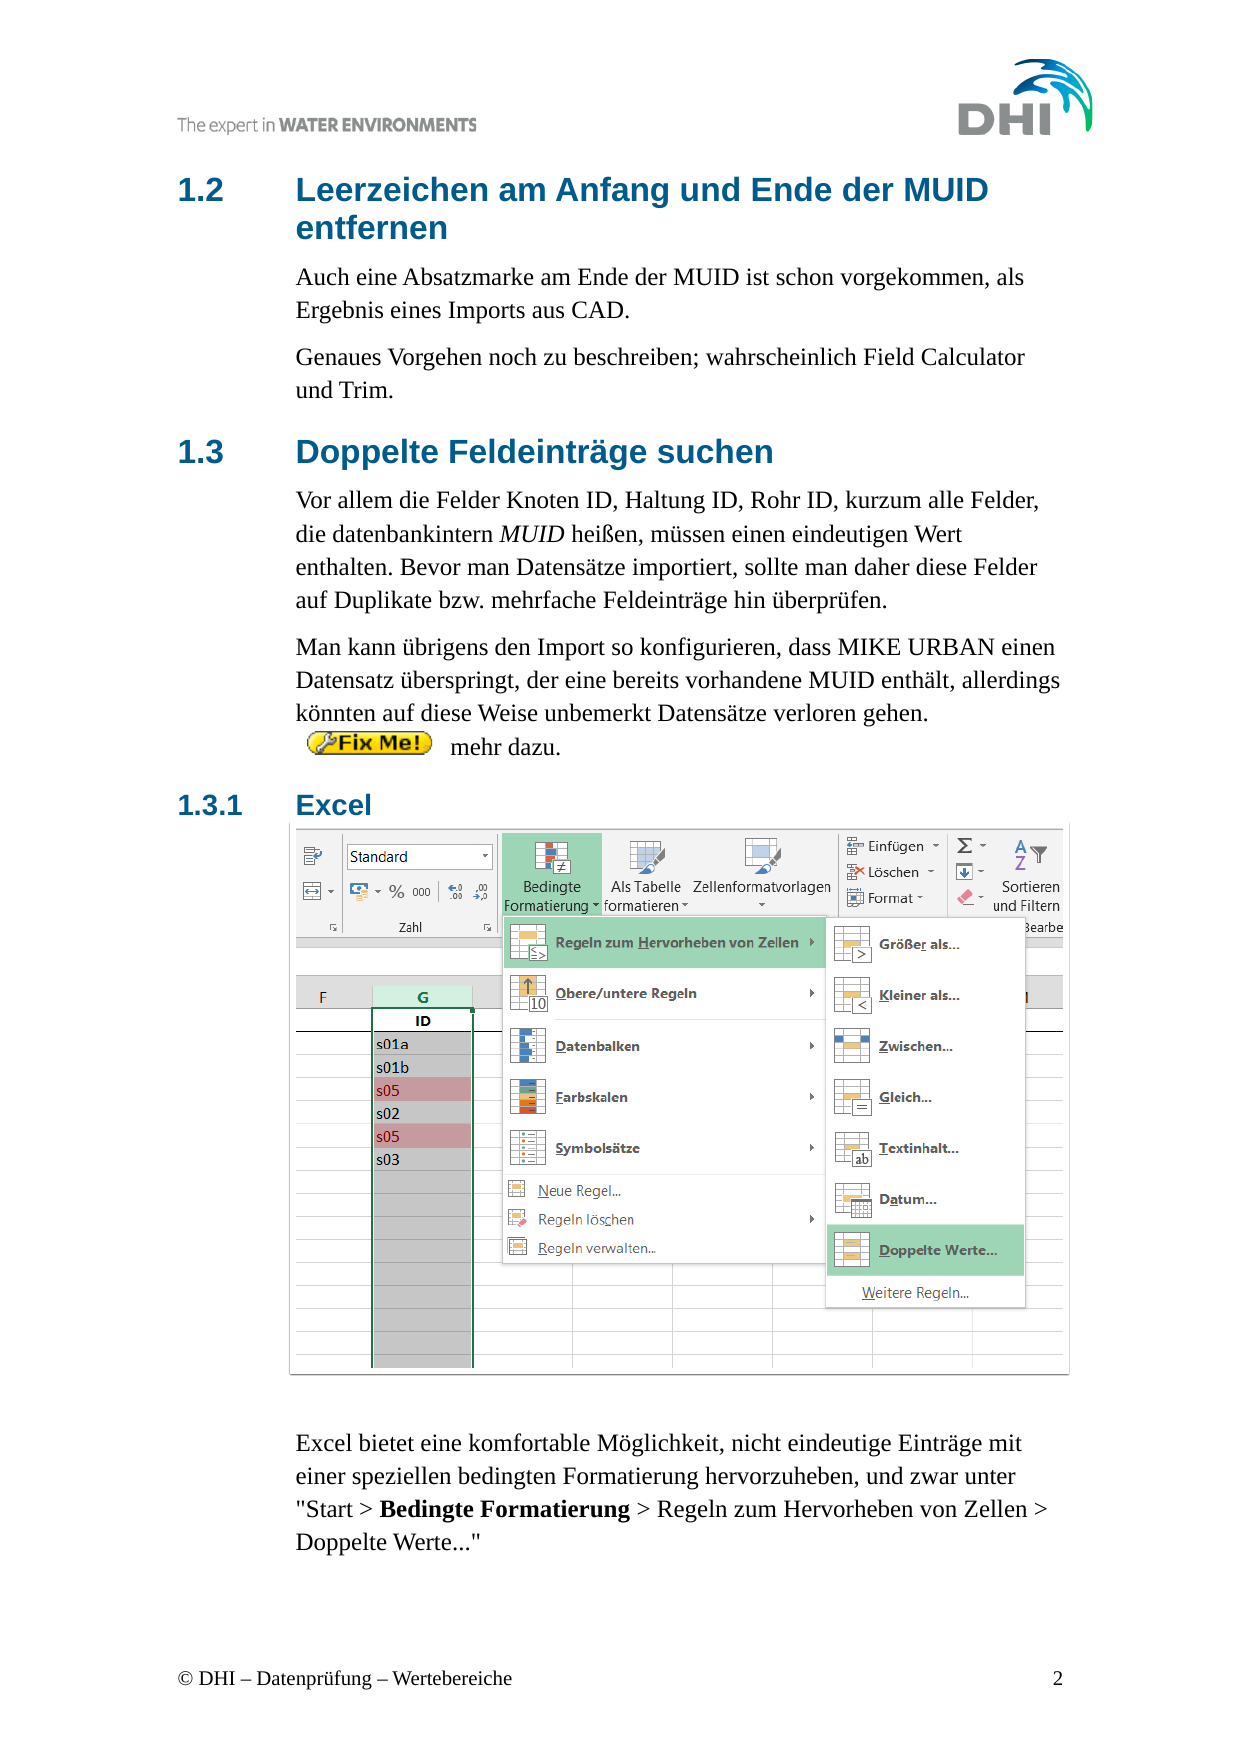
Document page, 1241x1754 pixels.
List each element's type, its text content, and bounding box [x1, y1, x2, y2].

text Genaues Vorgehen noch zu beschreiben; wahrscheinlich Field Calculator und Trim. [295, 342, 1063, 404]
picture [307, 731, 433, 755]
subtitle Doppelte Feldeinträge suchen [177, 432, 1063, 471]
picture [288, 822, 1070, 1376]
text Auch eine Absatzmarke am Ende der MUID ist schon vorgekommen, als Ergebnis eines Imports aus CAD. [295, 262, 1063, 323]
text Man kann übrigens den Import so konfigurieren, dass MIKE URBAN einen Datensatz überspringt, der eine bereits vorhandene MUID enthält, allerdings könnten auf diese Weise unbemerkt Datensätze verloren gehen. mehr dazu. [295, 632, 1063, 760]
text Vor allem die Felder Knoten ID, Haltung ID, Rohr ID, kurzum alle Felder, die datenbankintern MUID heißen, müssen einen eindeutigen Wert enthalten. Bevor man Datensätze importiert, sollte man daher diese Felder auf Duplikate bzw. mehrfache Feldeinträge hin überprüfen. [295, 486, 1063, 613]
subtitle Leerzeichen am Anfang und Ende der MUID entfernen [177, 169, 1063, 247]
picture [958, 59, 1093, 135]
subtitle Excel [177, 788, 1063, 822]
text Excel bietet eine komfortable Möglichkeit, nicht eindeutige Einträge mit einer speziellen bedingten Formatierung hervorzuheben, und zwar unter "Start > Bedingte Formatierung > Regeln zum Hervorheben von Zellen > Doppelte Werte..." [295, 1428, 1063, 1556]
picture [177, 117, 477, 135]
